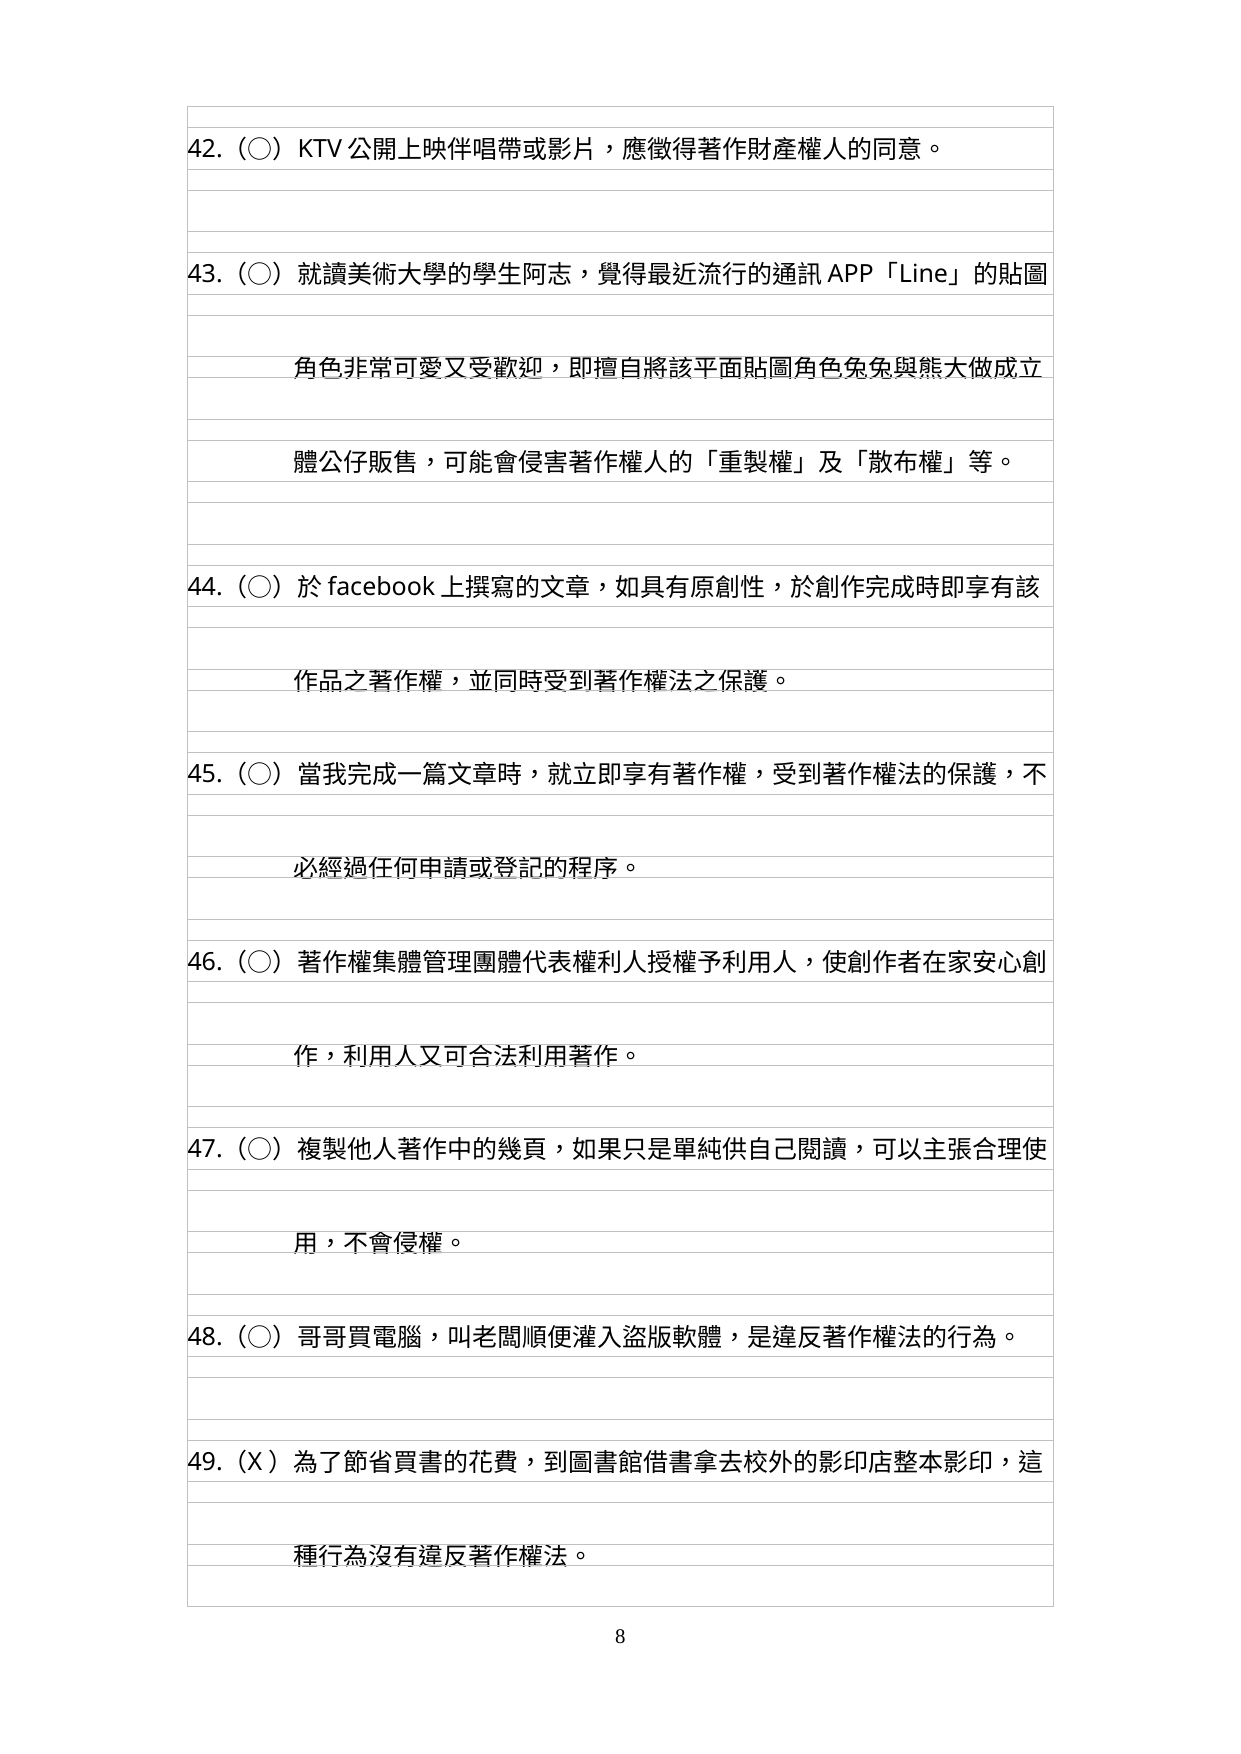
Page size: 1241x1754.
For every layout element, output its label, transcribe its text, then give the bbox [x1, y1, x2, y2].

text 47.（○）複製他人著作中的幾頁，如果只是單純供自己閱讀，可以主張合理使用，不會侵權。 [188, 1191, 1053, 1231]
text 49.（X ）為了節省買書的花費，到圖書館借書拿去校外的影印店整本影印，這種行為沒有違反著作權法。 [555, 1545, 1053, 1565]
text 49.（X ）為了節省買書的花費，到圖書館借書拿去校外的影印店整本影印，這種行為沒有違反著作權法。 [188, 1441, 1053, 1481]
text 46.（○）著作權集體管理團體代表權利人授權予利用人，使創作者在家安心創作，利用人又可合法利用著作。 [406, 1045, 508, 1065]
text 43.（○）就讀美術大學的學生阿志，覺得最近流行的通訊APP「Line」的貼圖角色非常可愛又受歡迎，即擅自將該平面貼圖角色兔兔與熊大做成立體公仔販售，可能會侵害著作權人的「重製權」及「散布權」等。 [188, 316, 1053, 356]
text 43.（○）就讀美術大學的學生阿志，覺得最近流行的通訊APP「Line」的貼圖角色非常可愛又受歡迎，即擅自將該平面貼圖角色兔兔與熊大做成立體公仔販售，可能會侵害著作權人的「重製權」及「散布權」等。 [188, 232, 1053, 252]
text 44.（○）於facebook上撰寫的文章，如具有原創性，於創作完成時即享有該作品之著作權，並同時受到著作權法之保護。 [735, 670, 1053, 690]
text 49.（X ）為了節省買書的花費，到圖書館借書拿去校外的影印店整本影印，這種行為沒有違反著作權法。 [188, 1566, 1053, 1575]
text 43.（○）就讀美術大學的學生阿志，覺得最近流行的通訊APP「Line」的貼圖角色非常可愛又受歡迎，即擅自將該平面貼圖角色兔兔與熊大做成立體公仔販售，可能會侵害著作權人的「重製權」及「散布權」等。 [188, 253, 1053, 294]
text 47.（○）複製他人著作中的幾頁，如果只是單純供自己閱讀，可以主張合理使用，不會侵權。 [431, 1232, 1053, 1252]
text 43.（○）就讀美術大學的學生阿志，覺得最近流行的通訊APP「Line」的貼圖角色非常可愛又受歡迎，即擅自將該平面貼圖角色兔兔與熊大做成立體公仔販售，可能會侵害著作權人的「重製權」及「散布權」等。 [188, 378, 1053, 419]
text 49.（X ）為了節省買書的花費，到圖書館借書拿去校外的影印店整本影印，這種行為沒有違反著作權法。 [402, 1545, 500, 1565]
text 43.（○）就讀美術大學的學生阿志，覺得最近流行的通訊APP「Line」的貼圖角色非常可愛又受歡迎，即擅自將該平面貼圖角色兔兔與熊大做成立體公仔販售，可能會侵害著作權人的「重製權」及「散布權」等。 [188, 420, 1053, 440]
text 46.（○）著作權集體管理團體代表權利人授權予利用人，使創作者在家安心創作，利用人又可合法利用著作。 [188, 1066, 1053, 1075]
text 49.（X ）為了節省買書的花費，到圖書館借書拿去校外的影印店整本影印，這種行為沒有違反著作權法。 [188, 1420, 1053, 1440]
text 44.（○）於facebook上撰寫的文章，如具有原創性，於創作完成時即享有該作品之著作權，並同時受到著作權法之保護。 [188, 607, 1053, 627]
text 47.（○）複製他人著作中的幾頁，如果只是單純供自己閱讀，可以主張合理使用，不會侵權。 [188, 1128, 1053, 1169]
text 46.（○）著作權集體管理團體代表權利人授權予利用人，使創作者在家安心創作，利用人又可合法利用著作。 [188, 982, 1053, 1002]
text 43.（○）就讀美術大學的學生阿志，覺得最近流行的通訊APP「Line」的貼圖角色非常可愛又受歡迎，即擅自將該平面貼圖角色兔兔與熊大做成立體公仔販售，可能會侵害著作權人的「重製權」及「散布權」等。 [188, 295, 1053, 315]
text 47.（○）複製他人著作中的幾頁，如果只是單純供自己閱讀，可以主張合理使用，不會侵權。 [188, 1253, 1053, 1263]
text 44.（○）於facebook上撰寫的文章，如具有原創性，於創作完成時即享有該作品之著作權，並同時受到著作權法之保護。 [188, 545, 1053, 565]
text 49.（X ）為了節省買書的花費，到圖書館借書拿去校外的影印店整本影印，這種行為沒有違反著作權法。 [311, 1545, 364, 1565]
text 45.（○）當我完成一篇文章時，就立即享有著作權，受到著作權法的保護，不必經過任何申請或登記的程序。 [484, 857, 539, 877]
text 43.（○）就讀美術大學的學生阿志，覺得最近流行的通訊APP「Line」的貼圖角色非常可愛又受歡迎，即擅自將該平面貼圖角色兔兔與熊大做成立體公仔販售，可能會侵害著作權人的「重製權」及「散布權」等。 [359, 357, 571, 377]
text 49.（X ）為了節省買書的花費，到圖書館借書拿去校外的影印店整本影印，這種行為沒有違反著作權法。 [188, 1503, 1053, 1544]
text 45.（○）當我完成一篇文章時，就立即享有著作權，受到著作權法的保護，不必經過任何申請或登記的程序。 [188, 795, 1053, 815]
text 49.（X ）為了節省買書的花費，到圖書館借書拿去校外的影印店整本影印，這種行為沒有違反著作權法。 [188, 1482, 1053, 1502]
text 44.（○）於facebook上撰寫的文章，如具有原創性，於創作完成時即享有該作品之著作權，並同時受到著作權法之保護。 [188, 691, 1053, 700]
text 44.（○）於facebook上撰寫的文章，如具有原創性，於創作完成時即享有該作品之著作權，並同時受到著作權法之保護。 [188, 566, 1053, 606]
text 45.（○）當我完成一篇文章時，就立即享有著作權，受到著作權法的保護，不必經過任何申請或登記的程序。 [188, 816, 1053, 856]
text 43.（○）就讀美術大學的學生阿志，覺得最近流行的通訊APP「Line」的貼圖角色非常可愛又受歡迎，即擅自將該平面貼圖角色兔兔與熊大做成立體公仔販售，可能會侵害著作權人的「重製權」及「散布權」等。 [188, 441, 1053, 481]
text 46.（○）著作權集體管理團體代表權利人授權予利用人，使創作者在家安心創作，利用人又可合法利用著作。 [188, 941, 1053, 981]
text 45.（○）當我完成一篇文章時，就立即享有著作權，受到著作權法的保護，不必經過任何申請或登記的程序。 [596, 857, 1053, 877]
text 44.（○）於facebook上撰寫的文章，如具有原創性，於創作完成時即享有該作品之著作權，並同時受到著作權法之保護。 [188, 670, 300, 690]
text 42.（○）KTV公開上映伴唱帶或影片，應徵得著作財產權人的同意。 [188, 128, 1053, 169]
text 46.（○）著作權集體管理團體代表權利人授權予利用人，使創作者在家安心創作，利用人又可合法利用著作。 [607, 1045, 1053, 1065]
text 46.（○）著作權集體管理團體代表權利人授權予利用人，使創作者在家安心創作，利用人又可合法利用著作。 [541, 1045, 600, 1065]
text 45.（○）當我完成一篇文章時，就立即享有著作權，受到著作權法的保護，不必經過任何申請或登記的程序。 [431, 857, 484, 877]
text 45.（○）當我完成一篇文章時，就立即享有著作權，受到著作權法的保護，不必經過任何申請或登記的程序。 [188, 878, 1053, 888]
text 49.（X ）為了節省買書的花費，到圖書館借書拿去校外的影印店整本影印，這種行為沒有違反著作權法。 [188, 1545, 298, 1565]
text 45.（○）當我完成一篇文章時，就立即享有著作權，受到著作權法的保護，不必經過任何申請或登記的程序。 [188, 732, 1053, 752]
text 46.（○）著作權集體管理團體代表權利人授權予利用人，使創作者在家安心創作，利用人又可合法利用著作。 [188, 1045, 300, 1065]
text 47.（○）複製他人著作中的幾頁，如果只是單純供自己閱讀，可以主張合理使用，不會侵權。 [188, 1232, 399, 1252]
text 45.（○）當我完成一篇文章時，就立即享有著作權，受到著作權法的保護，不必經過任何申請或登記的程序。 [188, 753, 1053, 794]
text 46.（○）著作權集體管理團體代表權利人授權予利用人，使創作者在家安心創作，利用人又可合法利用著作。 [188, 1003, 1053, 1044]
text 47.（○）複製他人著作中的幾頁，如果只是單純供自己閱讀，可以主張合理使用，不會侵權。 [188, 1107, 1053, 1127]
text 45.（○）當我完成一篇文章時，就立即享有著作權，受到著作權法的保護，不必經過任何申請或登記的程序。 [188, 857, 375, 877]
text [188, 1295, 1053, 1315]
text [188, 107, 1053, 127]
text 44.（○）於facebook上撰寫的文章，如具有原創性，於創作完成時即享有該作品之著作權，並同時受到著作權法之保護。 [188, 628, 1053, 669]
text 43.（○）就讀美術大學的學生阿志，覺得最近流行的通訊APP「Line」的貼圖角色非常可愛又受歡迎，即擅自將該平面貼圖角色兔兔與熊大做成立體公仔販售，可能會侵害著作權人的「重製權」及「散布權」等。 [188, 357, 300, 377]
text 47.（○）複製他人著作中的幾頁，如果只是單純供自己閱讀，可以主張合理使用，不會侵權。 [188, 1170, 1053, 1190]
text 48.（○）哥哥買電腦，叫老闆順便灌入盜版軟體，是違反著作權法的行為。 [188, 1316, 1053, 1356]
text 46.（○）著作權集體管理團體代表權利人授權予利用人，使創作者在家安心創作，利用人又可合法利用著作。 [188, 920, 1053, 940]
